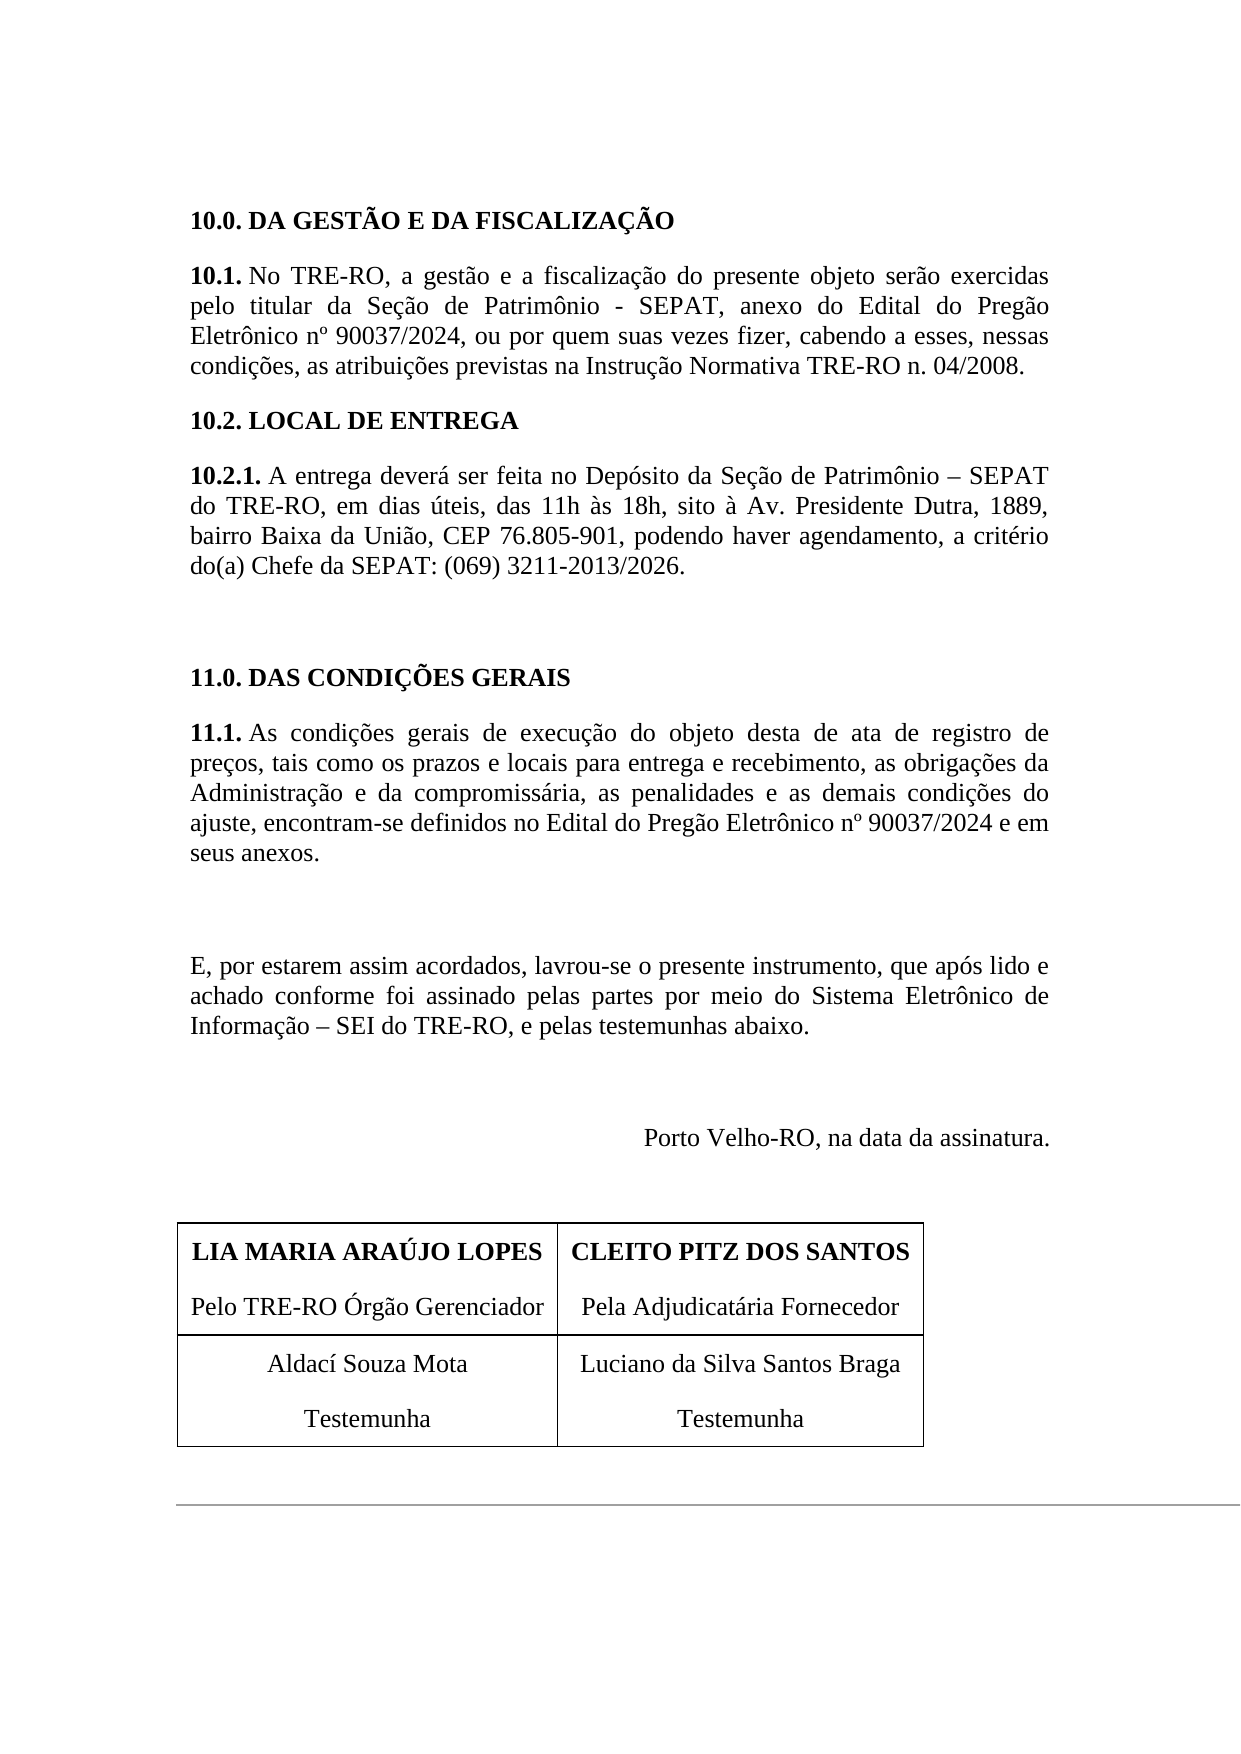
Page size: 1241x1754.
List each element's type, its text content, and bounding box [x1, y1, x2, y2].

text 11.0. DAS CONDIÇÕES GERAIS [190, 662, 1051, 692]
table_cell Luciano da Silva Santos Braga Testemunha [558, 1336, 923, 1446]
text 10.2.1. A entrega deverá ser feita no Depósito da Seção de Patrimônio – SEPAT do TRE-RO, em dias úteis, das 11h às 18h, sito à Av. Presidente Dutra, 1889, bairro Baixa da União, CEP 76.805-901, podendo haver agendamento, a critério do(a) Chefe da SEPAT: (069) 3211-2013/2026. [190, 460, 1051, 580]
text 11.1. As condições gerais de execução do objeto desta de ata de registro de preços, tais como os prazos e locais para entrega e recebimento, as obrigações da Administração e da compromissária, as penalidades e as demais condições do ajuste, encontram-se definidos no Edital do Pregão Eletrônico nº 90037/2024 e em seus anexos. [190, 717, 1051, 867]
text Porto Velho-RO, na data da assinatura. [190, 1122, 1051, 1152]
text 10.0. DA GESTÃO E DA FISCALIZAÇÃO [190, 205, 1051, 235]
table_header LIA MARIA ARAÚJO LOPES Pelo TRE-RO Órgão Gerenciador [178, 1224, 557, 1334]
text 10.1. No TRE-RO, a gestão e a fiscalização do presente objeto serão exercidas pelo titular da Seção de Patrimônio - SEPAT, anexo do Edital do Pregão Eletrônico nº 90037/2024, ou por quem suas vezes fizer, cabendo a esses, nessas condições, as atribuições previstas na Instrução Normativa TRE-RO n. 04/2008. [190, 260, 1051, 380]
table_cell Aldací Souza Mota Testemunha [178, 1336, 557, 1446]
text 10.2. LOCAL DE ENTREGA [190, 405, 1051, 435]
table_header CLEITO PITZ DOS SANTOS Pela Adjudicatária Fornecedor [558, 1224, 923, 1334]
text E, por estarem assim acordados, lavrou-se o presente instrumento, que após lido e achado conforme foi assinado pelas partes por meio do Sistema Eletrônico de Informação – SEI do TRE-RO, e pelas testemunhas abaixo. [190, 950, 1051, 1040]
